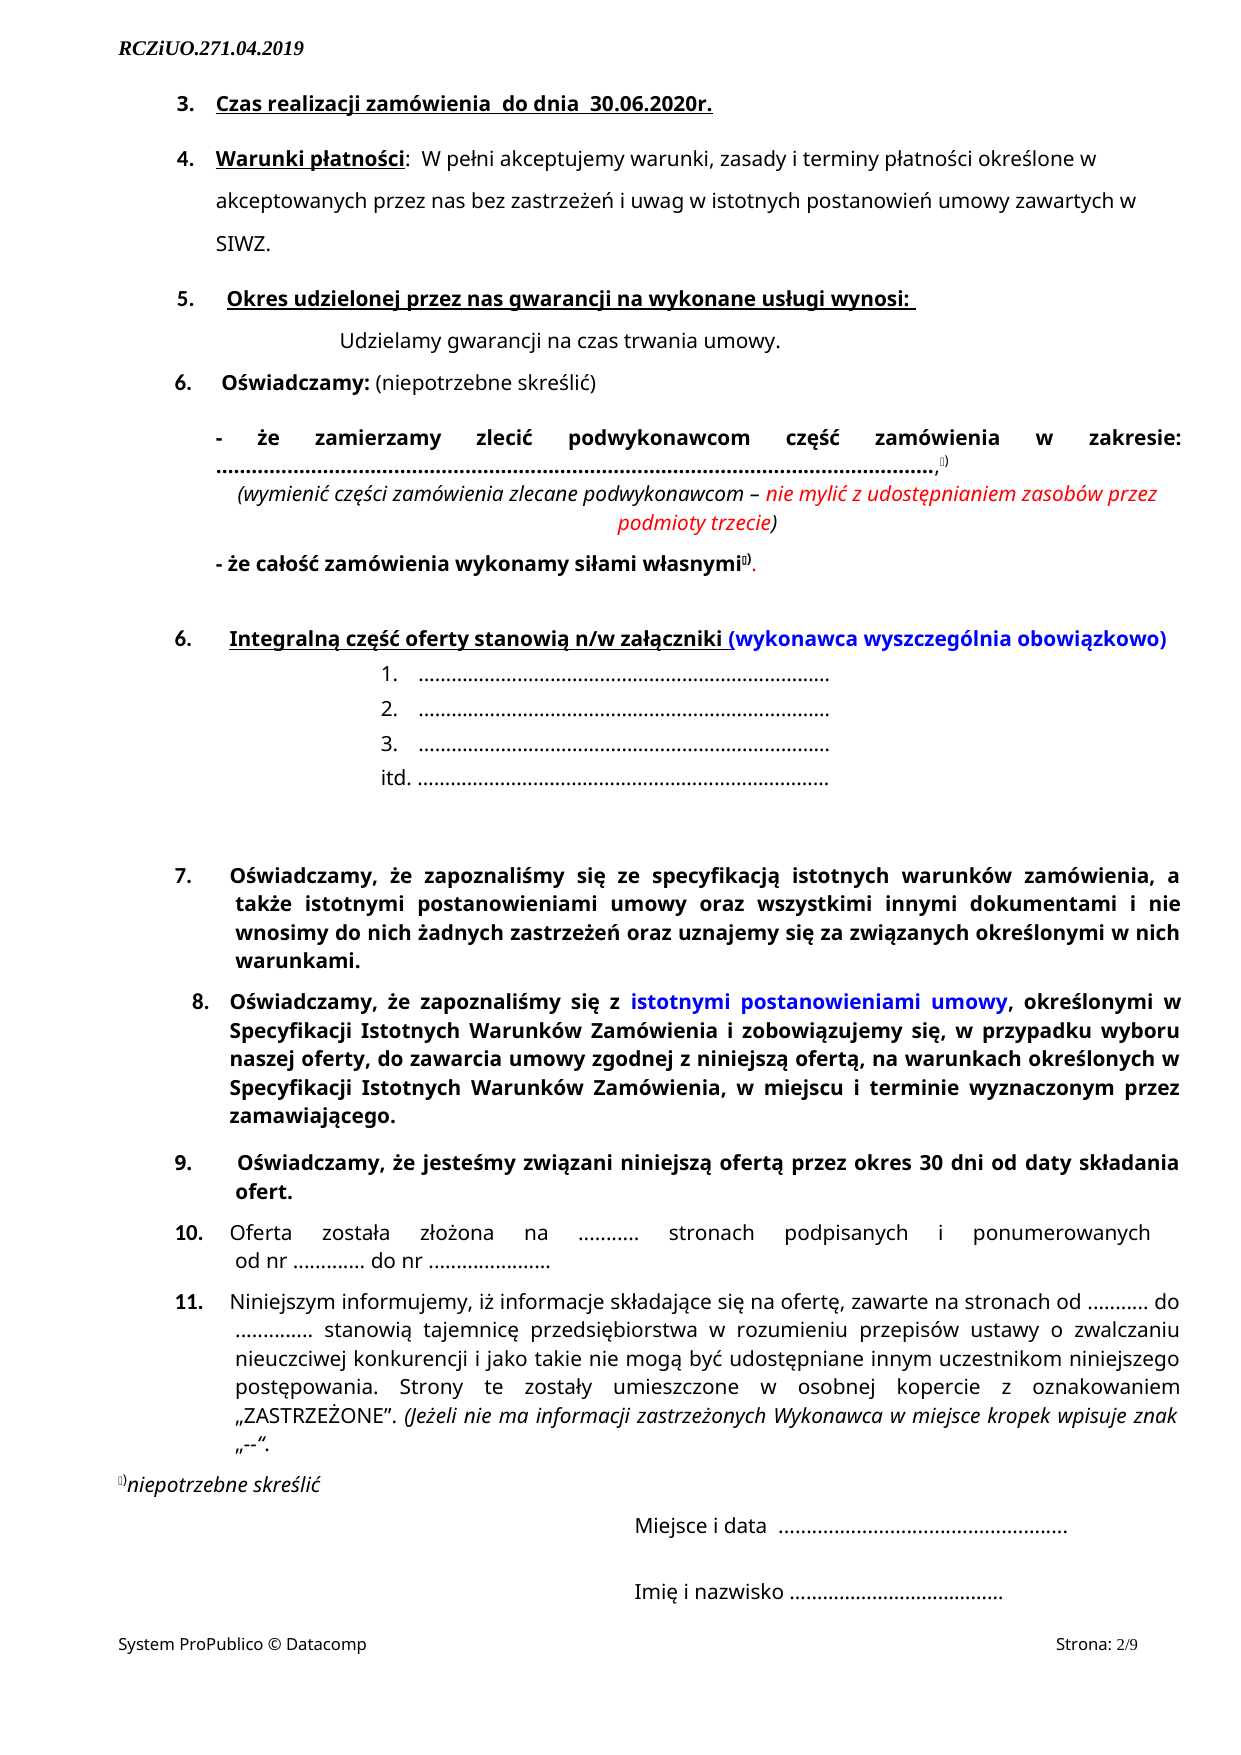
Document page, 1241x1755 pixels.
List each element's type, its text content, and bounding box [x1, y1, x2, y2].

list ………………………………………………………………… [381, 729, 1181, 757]
list Oświadczamy, że zapoznaliśmy się ze specyfikacją istotnych warunków zamówienia, a także istotnymi postanowieniami umowy oraz wszystkimi innymi dokumentami i nie wnosimy do nich żadnych zastrzeżeń oraz uznajemy się za związanych określonymi w nich warunkami. [174, 861, 1181, 975]
list Oświadczamy: (niepotrzebne skreślić) [174, 368, 1181, 396]
text Miejsce i data .................................................... [118, 1511, 1181, 1539]
list Oświadczamy, że zapoznaliśmy się z istotnymi postanowieniami umowy, określonymi w Specyfikacji Istotnych Warunków Zamówienia i zobowiązujemy się, w przypadku wyboru naszej oferty, do zawarcia umowy zgodnej z niniejszą ofertą, na warunkach określonych w Specyfikacji Istotnych Warunków Zamówienia, w miejscu i terminie wyznaczonym przez zamawiającego. [192, 987, 1181, 1129]
list Oferta została złożona na ........... stronach podpisanych i ponumerowanych od nr ............. do nr ...................... [174, 1218, 1181, 1274]
list Czas realizacji zamówienia do dnia 30.06.2020r. [177, 89, 1181, 117]
text Udzielamy gwarancji na czas trwania umowy. [266, 327, 1181, 355]
text Imię i nazwisko ………………………………… [561, 1577, 1181, 1606]
text itd. ………………………………………………………………… [381, 763, 1181, 792]
list Oświadczamy, że jesteśmy związani niniejszą ofertą przez okres 30 dni od daty składania ofert. [174, 1148, 1181, 1205]
list Warunki płatności: W pełni akceptujemy warunki, zasady i terminy płatności określone w akceptowanych przez nas bez zastrzeżeń i uwag w istotnych postanowień umowy zawartych w SIWZ. [177, 144, 1181, 257]
text (wymienić części zamówienia zlecane podwykonawcom – nie mylić z udostępnianiem zasobów przez podmioty trzecie) [216, 479, 1181, 536]
list ………………………………………………………………… [381, 659, 1181, 688]
list Niniejszym informujemy, iż informacje składające się na ofertę, zawarte na stronach od ........... do .............. stanowią tajemnicę przedsiębiorstwa w rozumieniu przepisów ustawy o zwalczaniu nieuczciwej konkurencji i jako takie nie mogą być udostępniane innym uczestnikom niniejszego postępowania. Strony te zostały umieszczone w osobnej kopercie z oznakowaniem „ZASTRZEŻONE”. (Jeżeli nie ma informacji zastrzeżonych Wykonawca w miejsce kropek wpisuje znak „--“. [174, 1287, 1181, 1458]
text - że całość zamówienia wykonamy siłami własnymi). [216, 549, 1181, 577]
text - że zamierzamy zlecić podwykonawcom część zamówienia w zakresie: ………………………………………………………………………………………………………….,) [216, 423, 1181, 479]
list Okres udzielonej przez nas gwarancji na wykonane usługi wynosi: [177, 284, 1181, 312]
list Integralną część oferty stanowią n/w załączniki (wykonawca wyszczególnia obowiązkowo) [174, 624, 1181, 653]
text ä)niepotrzebne skreślić [118, 1470, 1181, 1499]
list ………………………………………………………………… [381, 694, 1181, 722]
